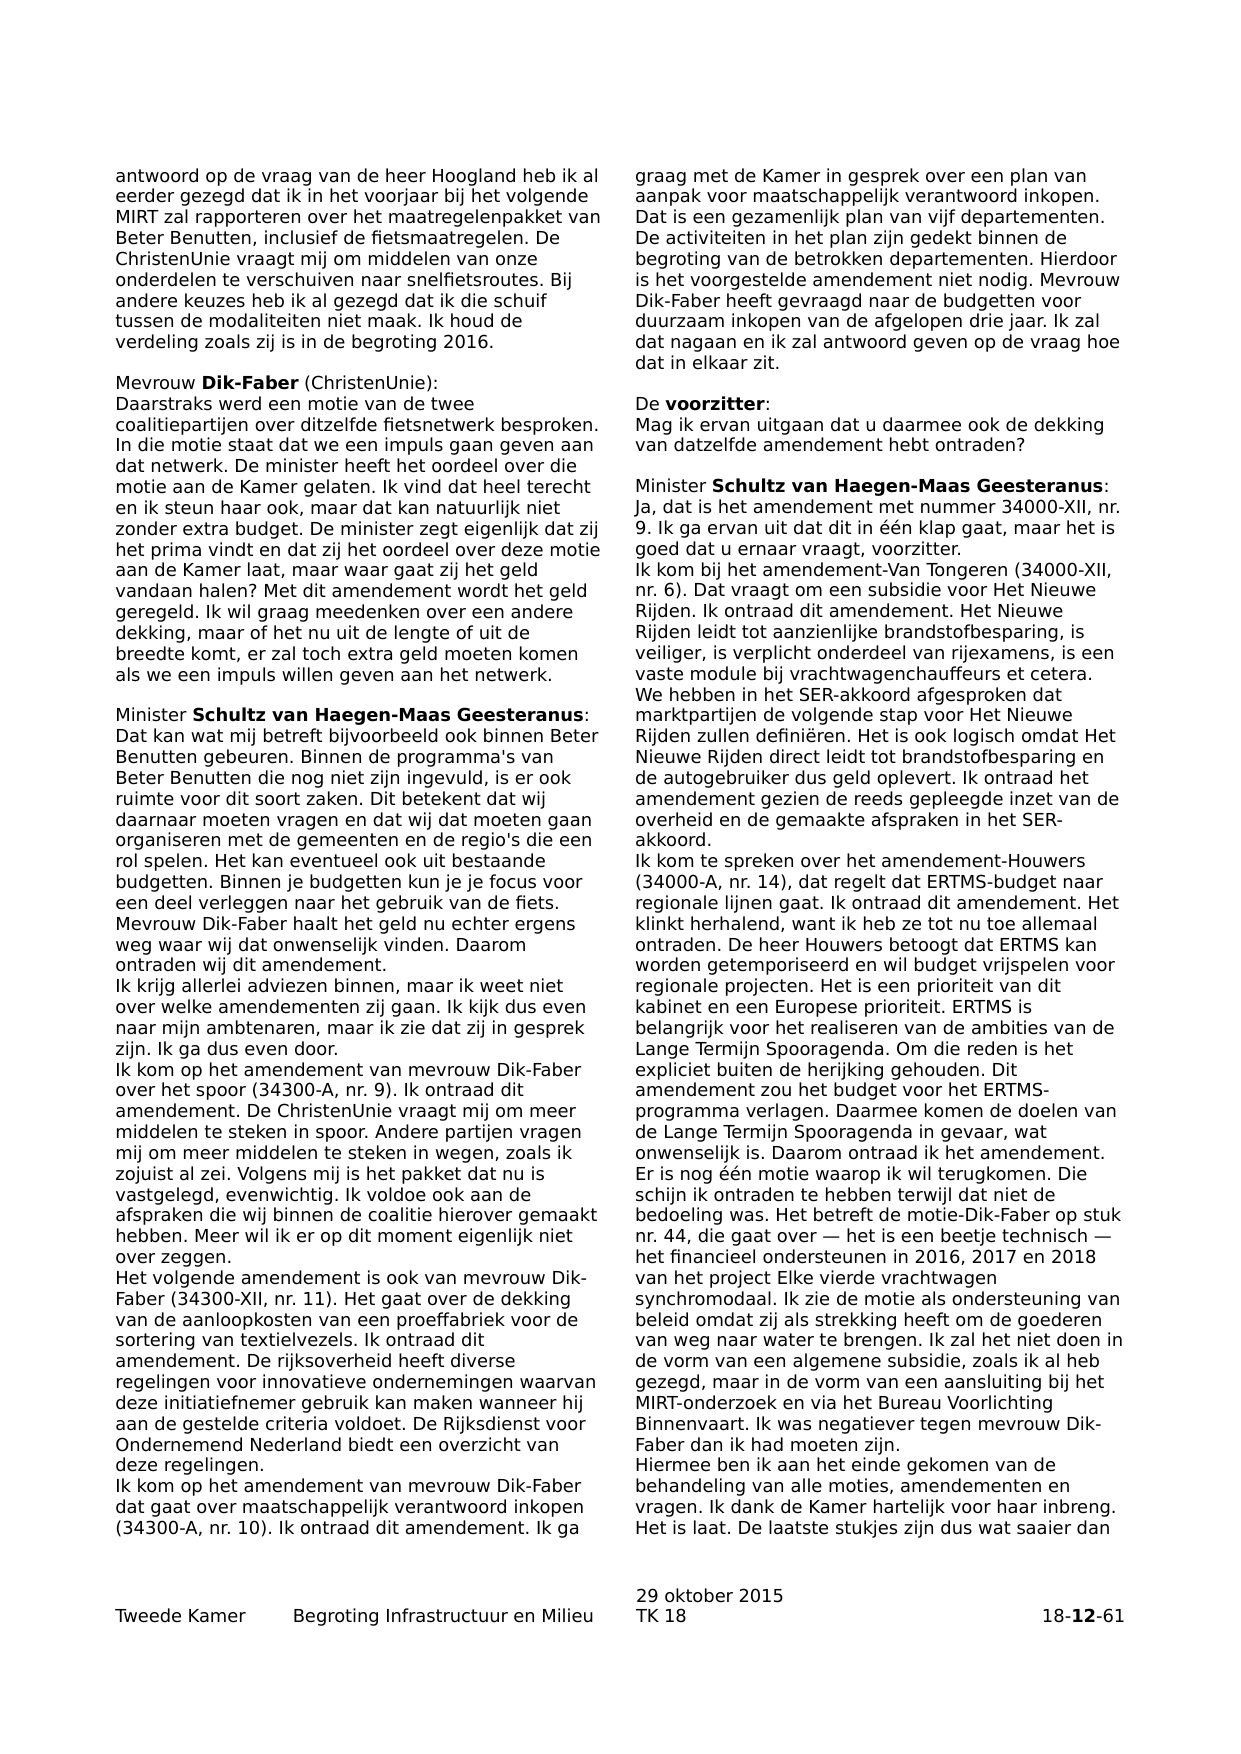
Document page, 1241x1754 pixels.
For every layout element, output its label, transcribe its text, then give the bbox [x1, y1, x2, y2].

text Ik kom te spreken over het amendement-Houwers (34000-A, nr. 14), dat regelt dat ERTMS-budget naar regionale lijnen gaat. Ik ontraad dit amendement. Het klinkt herhalend, want ik heb ze tot nu toe allemaal ontraden. De heer Houwers betoogt dat ERTMS kan worden getemporiseerd en wil budget vrijspelen voor regionale projecten. Het is een prioriteit van dit kabinet en een Europese prioriteit. ERTMS is belangrijk voor het realiseren van de ambities van de Lange Termijn Spooragenda. Om die reden is het expliciet buiten de herijking gehouden. Dit amendement zou het budget voor het ERTMS-programma verlagen. Daarmee komen de doelen van de Lange Termijn Spooragenda in gevaar, wat onwenselijk is. Daarom ontraad ik het amendement. [635, 851, 1125, 1163]
text Mag ik ervan uitgaan dat u daarmee ook de dekking van datzelfde amendement hebt ontraden? [635, 414, 1125, 456]
text Ja, dat is het amendement met nummer 34000-XII, nr. 9. Ik ga ervan uit dat dit in één klap gaat, maar het is goed dat u ernaar vraagt, voorzitter. [635, 497, 1125, 559]
text Daarstraks werd een motie van de twee coalitiepartijen over ditzelfde fietsnetwerk besproken. In die motie staat dat we een impuls gaan geven aan dat netwerk. De minister heeft het oordeel over die motie aan de Kamer gelaten. Ik vind dat heel terecht en ik steun haar ook, maar dat kan natuurlijk niet zonder extra budget. De minister zegt eigenlijk dat zij het prima vindt en dat zij het oordeel over deze motie aan de Kamer laat, maar waar gaat zij het geld vandaan halen? Met dit amendement wordt het geld geregeld. Ik wil graag meedenken over een andere dekking, maar of het nu uit de lengte of uit de breedte komt, er zal toch extra geld moeten komen als we een impuls willen geven aan het netwerk. [115, 393, 605, 685]
text graag met de Kamer in gesprek over een plan van aanpak voor maatschappelijk verantwoord inkopen. Dat is een gezamenlijk plan van vijf departementen. De activiteiten in het plan zijn gedekt binnen de begroting van de betrokken departementen. Hierdoor is het voorgestelde amendement niet nodig. Mevrouw Dik-Faber heeft gevraagd naar de budgetten voor duurzaam inkopen van de afgelopen drie jaar. Ik zal dat nagaan en ik zal antwoord geven op de vraag hoe dat in elkaar zit. [635, 165, 1125, 374]
text Minister Schultz van Haegen-Maas Geesteranus: [115, 705, 605, 726]
text Er is nog één motie waarop ik wil terugkomen. Die schijn ik ontraden te hebben terwijl dat niet de bedoeling was. Het betreft de motie-Dik-Faber op stuk nr. 44, die gaat over — het is een beetje technisch — het financieel ondersteunen in 2016, 2017 en 2018 van het project Elke vierde vrachtwagen synchromodaal. Ik zie de motie als ondersteuning van beleid omdat zij als strekking heeft om de goederen van weg naar water te brengen. Ik zal het niet doen in de vorm van een algemene subsidie, zoals ik al heb gezegd, maar in de vorm van een aansluiting bij het MIRT-onderzoek en via het Bureau Voorlichting Binnenvaart. Ik was negatiever tegen mevrouw Dik-Faber dan ik had moeten zijn. [635, 1163, 1125, 1455]
text Het volgende amendement is ook van mevrouw Dik-Faber (34300-XII, nr. 11). Het gaat over de dekking van de aanloopkosten van een proeffabriek voor de sortering van textielvezels. Ik ontraad dit amendement. De rijksoverheid heeft diverse regelingen voor innovatieve ondernemingen waarvan deze initiatiefnemer gebruik kan maken wanneer hij aan de gestelde criteria voldoet. De Rijksdienst voor Ondernemend Nederland biedt een overzicht van deze regelingen. [115, 1268, 605, 1476]
text Dat kan wat mij betreft bijvoorbeeld ook binnen Beter Benutten gebeuren. Binnen de programma's van Beter Benutten die nog niet zijn ingevuld, is er ook ruimte voor dit soort zaken. Dit betekent dat wij daarnaar moeten vragen en dat wij dat moeten gaan organiseren met de gemeenten en de regio's die een rol spelen. Het kan eventueel ook uit bestaande budgetten. Binnen je budgetten kun je je focus voor een deel verleggen naar het gebruik van de fiets. Mevrouw Dik-Faber haalt het geld nu echter ergens weg waar wij dat onwenselijk vinden. Daarom ontraden wij dit amendement. [115, 726, 605, 976]
text Mevrouw Dik-Faber (ChristenUnie): [115, 373, 605, 393]
text Ik kom bij het amendement-Van Tongeren (34000-XII, nr. 6). Dat vraagt om een subsidie voor Het Nieuwe Rijden. Ik ontraad dit amendement. Het Nieuwe Rijden leidt tot aanzienlijke brandstofbesparing, is veiliger, is verplicht onderdeel van rijexamens, is een vaste module bij vrachtwagenchauffeurs et cetera. We hebben in het SER-akkoord afgesproken dat marktpartijen de volgende stap voor Het Nieuwe Rijden zullen definiëren. Het is ook logisch omdat Het Nieuwe Rijden direct leidt tot brandstofbesparing en de autogebruiker dus geld oplevert. Ik ontraad het amendement gezien de reeds gepleegde inzet van de overheid en de gemaakte afspraken in het SER-akkoord. [635, 559, 1125, 851]
text De voorzitter: [635, 394, 1125, 414]
text Minister Schultz van Haegen-Maas Geesteranus: [635, 476, 1125, 497]
text Ik krijg allerlei adviezen binnen, maar ik weet niet over welke amendementen zij gaan. Ik kijk dus even naar mijn ambtenaren, maar ik zie dat zij in gesprek zijn. Ik ga dus even door. [115, 976, 605, 1059]
text Ik kom op het amendement van mevrouw Dik-Faber dat gaat over maatschappelijk verantwoord inkopen (34300-A, nr. 10). Ik ontraad dit amendement. Ik ga [115, 1476, 605, 1538]
text antwoord op de vraag van de heer Hoogland heb ik al eerder gezegd dat ik in het voorjaar bij het volgende MIRT zal rapporteren over het maatregelenpakket van Beter Benutten, inclusief de fietsmaatregelen. De ChristenUnie vraagt mij om middelen van onze onderdelen te verschuiven naar snelfietsroutes. Bij andere keuzes heb ik al gezegd dat ik die schuif tussen de modaliteiten niet maak. Ik houd de verdeling zoals zij is in de begroting 2016. [115, 165, 605, 353]
text Ik kom op het amendement van mevrouw Dik-Faber over het spoor (34300-A, nr. 9). Ik ontraad dit amendement. De ChristenUnie vraagt mij om meer middelen te steken in spoor. Andere partijen vragen mij om meer middelen te steken in wegen, zoals ik zojuist al zei. Volgens mij is het pakket dat nu is vastgelegd, evenwichtig. Ik voldoe ook aan de afspraken die wij binnen de coalitie hierover gemaakt hebben. Meer wil ik er op dit moment eigenlijk niet over zeggen. [115, 1059, 605, 1268]
text Hiermee ben ik aan het einde gekomen van de behandeling van alle moties, amendementen en vragen. Ik dank de Kamer hartelijk voor haar inbreng. Het is laat. De laatste stukjes zijn dus wat saaier dan [635, 1455, 1125, 1538]
